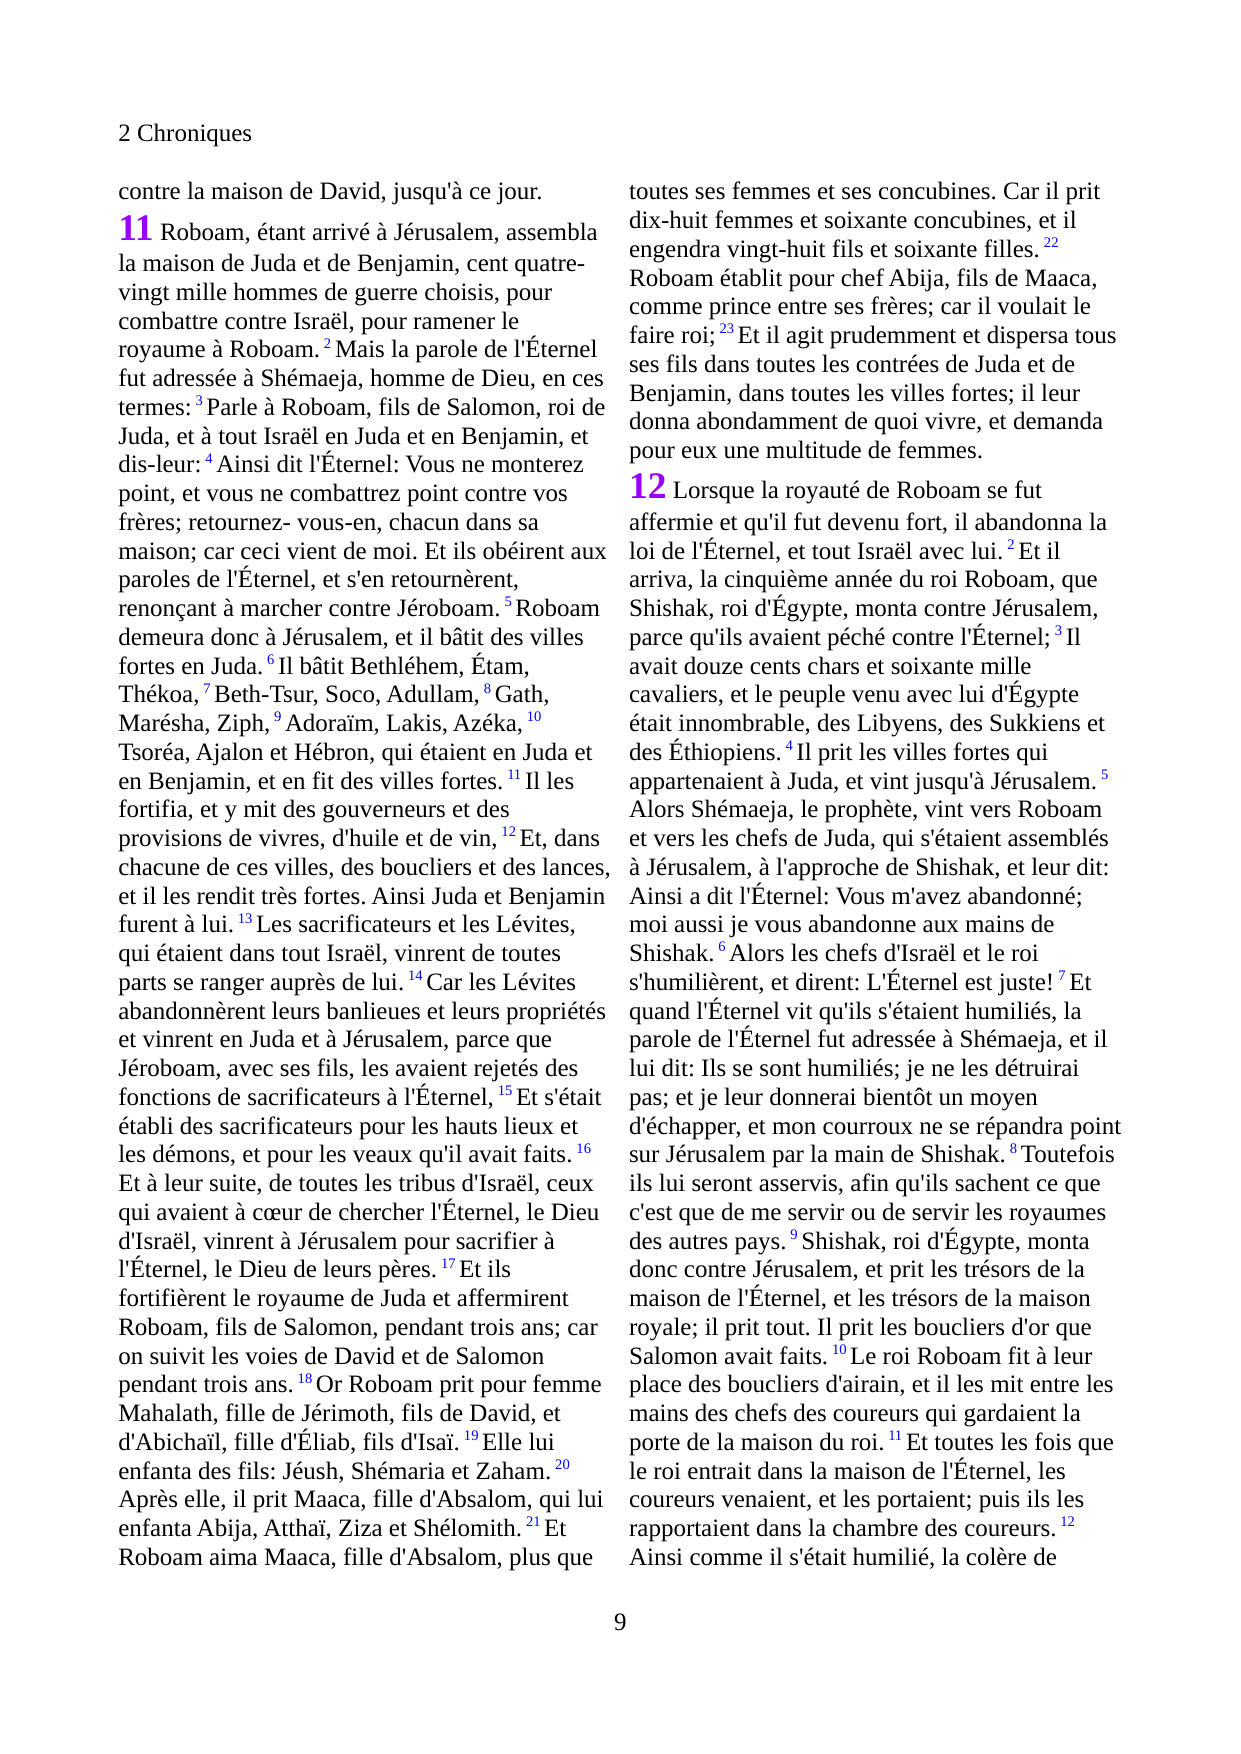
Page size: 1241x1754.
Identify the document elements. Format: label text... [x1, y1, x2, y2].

text 11 Roboam, étant arrivé à Jérusalem, assembla la maison de Juda et de Benjamin, cent quatre-vingt mille hommes de guerre choisis, pour combattre contre Israël, pour ramener le royaume à Roboam. 2 Mais la parole de l'Éternel fut adressée à Shémaeja, homme de Dieu, en ces termes: 3 Parle à Roboam, fils de Salomon, roi de Juda, et à tout Israël en Juda et en Benjamin, et dis-leur: 4 Ainsi dit l'Éternel: Vous ne monterez point, et vous ne combattrez point contre vos frères; retournez- vous-en, chacun dans sa maison; car ceci vient de moi. Et ils obéirent aux paroles de l'Éternel, et s'en retournèrent, renonçant à marcher contre Jéroboam. 5 Roboam demeura donc à Jérusalem, et il bâtit des villes fortes en Juda. 6 Il bâtit Bethléhem, Étam, Thékoa, 7 Beth-Tsur, Soco, Adullam, 8 Gath, Marésha, Ziph, 9 Adoraïm, Lakis, Azéka, 10 Tsoréa, Ajalon et Hébron, qui étaient en Juda et en Benjamin, et en fit des villes fortes. 11 Il les fortifia, et y mit des gouverneurs et des provisions de vivres, d'huile et de vin, 12 Et, dans chacune de ces villes, des boucliers et des lances, et il les rendit très fortes. Ainsi Juda et Benjamin furent à lui. 13 Les sacrificateurs et les Lévites, qui étaient dans tout Israël, vinrent de toutes parts se ranger auprès de lui. 14 Car les Lévites abandonnèrent leurs banlieues et leurs propriétés et vinrent en Juda et à Jérusalem, parce que Jéroboam, avec ses fils, les avaient rejetés des fonctions de sacrificateurs à l'Éternel, 15 Et s'était établi des sacrificateurs pour les hauts lieux et les démons, et pour les veaux qu'il avait faits. 16 Et à leur suite, de toutes les tribus d'Israël, ceux qui avaient à cœur de chercher l'Éternel, le Dieu d'Israël, vinrent à Jérusalem pour sacrifier à l'Éternel, le Dieu de leurs pères. 17 Et ils fortifièrent le royaume de Juda et affermirent Roboam, fils de Salomon, pendant trois ans; car on suivit les voies de David et de Salomon pendant trois ans. 18 Or Roboam prit pour femme Mahalath, fille de Jérimoth, fils de David, et d'Abichaïl, fille d'Éliab, fils d'Isaï. 19 Elle lui enfanta des fils: Jéush, Shémaria et Zaham. 20 Après elle, il prit Maaca, fille d'Absalom, qui lui enfanta Abija, Atthaï, Ziza et Shélomith. 21 Et Roboam aima Maaca, fille d'Absalom, plus que [118, 205, 611, 1571]
text 12 Lorsque la royauté de Roboam se fut affermie et qu'il fut devenu fort, il abandonna la loi de l'Éternel, et tout Israël avec lui. 2 Et il arriva, la cinquième année du roi Roboam, que Shishak, roi d'Égypte, monta contre Jérusalem, parce qu'ils avaient péché contre l'Éternel; 3 Il avait douze cents chars et soixante mille cavaliers, et le peuple venu avec lui d'Égypte était innombrable, des Libyens, des Sukkiens et des Éthiopiens. 4 Il prit les villes fortes qui appartenaient à Juda, et vint jusqu'à Jérusalem. 5 Alors Shémaeja, le prophète, vint vers Roboam et vers les chefs de Juda, qui s'étaient assemblés à Jérusalem, à l'approche de Shishak, et leur dit: Ainsi a dit l'Éternel: Vous m'avez abandonné; moi aussi je vous abandonne aux mains de Shishak. 6 Alors les chefs d'Israël et le roi s'humilièrent, et dirent: L'Éternel est juste! 7 Et quand l'Éternel vit qu'ils s'étaient humiliés, la parole de l'Éternel fut adressée à Shémaeja, et il lui dit: Ils se sont humiliés; je ne les détruirai pas; et je leur donnerai bientôt un moyen d'échapper, et mon courroux ne se répandra point sur Jérusalem par la main de Shishak. 8 Toutefois ils lui seront asservis, afin qu'ils sachent ce que c'est que de me servir ou de servir les royaumes des autres pays. 9 Shishak, roi d'Égypte, monta donc contre Jérusalem, et prit les trésors de la maison de l'Éternel, et les trésors de la maison royale; il prit tout. Il prit les boucliers d'or que Salomon avait faits. 10 Le roi Roboam fit à leur place des boucliers d'airain, et il les mit entre les mains des chefs des coureurs qui gardaient la porte de la maison du roi. 11 Et toutes les fois que le roi entrait dans la maison de l'Éternel, les coureurs venaient, et les portaient; puis ils les rapportaient dans la chambre des coureurs. 12 Ainsi comme il s'était humilié, la colère de [629, 464, 1122, 1571]
text contre la maison de David, jusqu'à ce jour. [118, 176, 611, 205]
text toutes ses femmes et ses concubines. Car il prit dix-huit femmes et soixante concubines, et il engendra vingt-huit fils et soixante filles. 22 Roboam établit pour chef Abija, fils de Maaca, comme prince entre ses frères; car il voulait le faire roi; 23 Et il agit prudemment et dispersa tous ses fils dans toutes les contrées de Juda et de Benjamin, dans toutes les villes fortes; il leur donna abondamment de quoi vivre, et demanda pour eux une multitude de femmes. [629, 176, 1122, 464]
